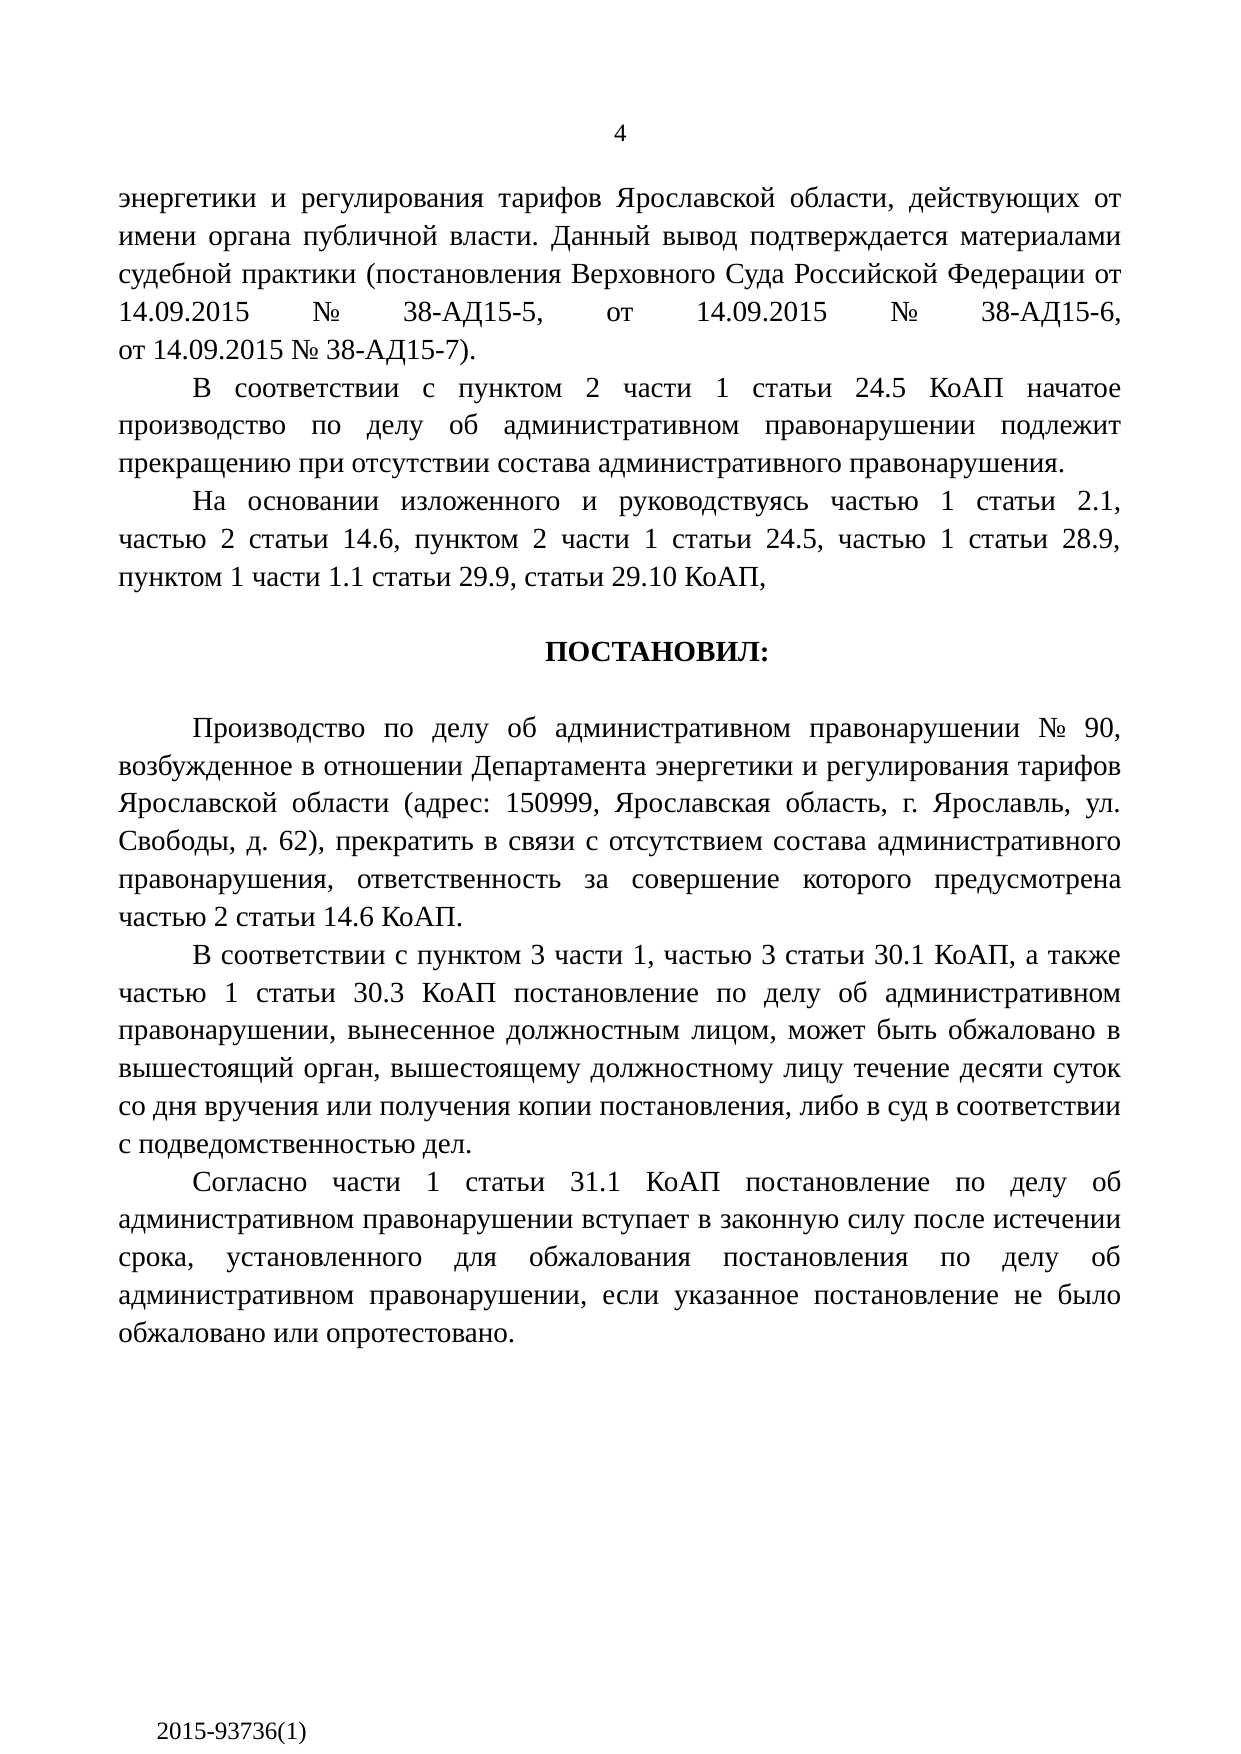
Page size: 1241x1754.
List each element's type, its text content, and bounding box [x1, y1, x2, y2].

text энергетики и регулирования тарифов Ярославской области, действующих от имени органа публичной власти. Данный вывод подтверждается материалами судебной практики (постановления Верховного Суда Российской Федерации от 14.09.2015 № 38-АД15-5, от 14.09.2015 № 38-АД15-6, от 14.09.2015 № 38-АД15-7). [118, 176, 1122, 365]
text ПОСТАНОВИЛ: [118, 630, 1122, 668]
text Производство по делу об административном правонарушении № 90, возбужденное в отношении Департамента энергетики и регулирования тарифов Ярославской области (адрес: 150999, Ярославская область, г. Ярославль, ул. Свободы, д. 62), прекратить в связи с отсутствием состава административного правонарушения, ответственность за совершение которого предусмотрена частью 2 статьи 14.6 КоАП. [118, 706, 1122, 933]
text Согласно части 1 статьи 31.1 КоАП постановление по делу об административном правонарушении вступает в законную силу после истечении срока, установленного для обжалования постановления по делу об административном правонарушении, если указанное постановление не было обжаловано или опротестовано. [118, 1159, 1122, 1348]
text На основании изложенного и руководствуясь частью 1 статьи 2.1, частью 2 статьи 14.6, пунктом 2 части 1 статьи 24.5, частью 1 статьи 28.9, пунктом 1 части 1.1 статьи 29.9, статьи 29.10 КоАП, [118, 479, 1122, 592]
text В соответствии с пунктом 2 части 1 статьи 24.5 КоАП начатое производство по делу об административном правонарушении подлежит прекращению при отсутствии состава административного правонарушения. [118, 365, 1122, 479]
text В соответствии с пунктом 3 части 1, частью 3 статьи 30.1 КоАП, а также частью 1 статьи 30.3 КоАП постановление по делу об административном правонарушении, вынесенное должностным лицом, может быть обжаловано в вышестоящий орган, вышестоящему должностному лицу течение десяти суток со дня вручения или получения копии постановления, либо в суд в соответствии с подведомственностью дел. [118, 933, 1122, 1159]
